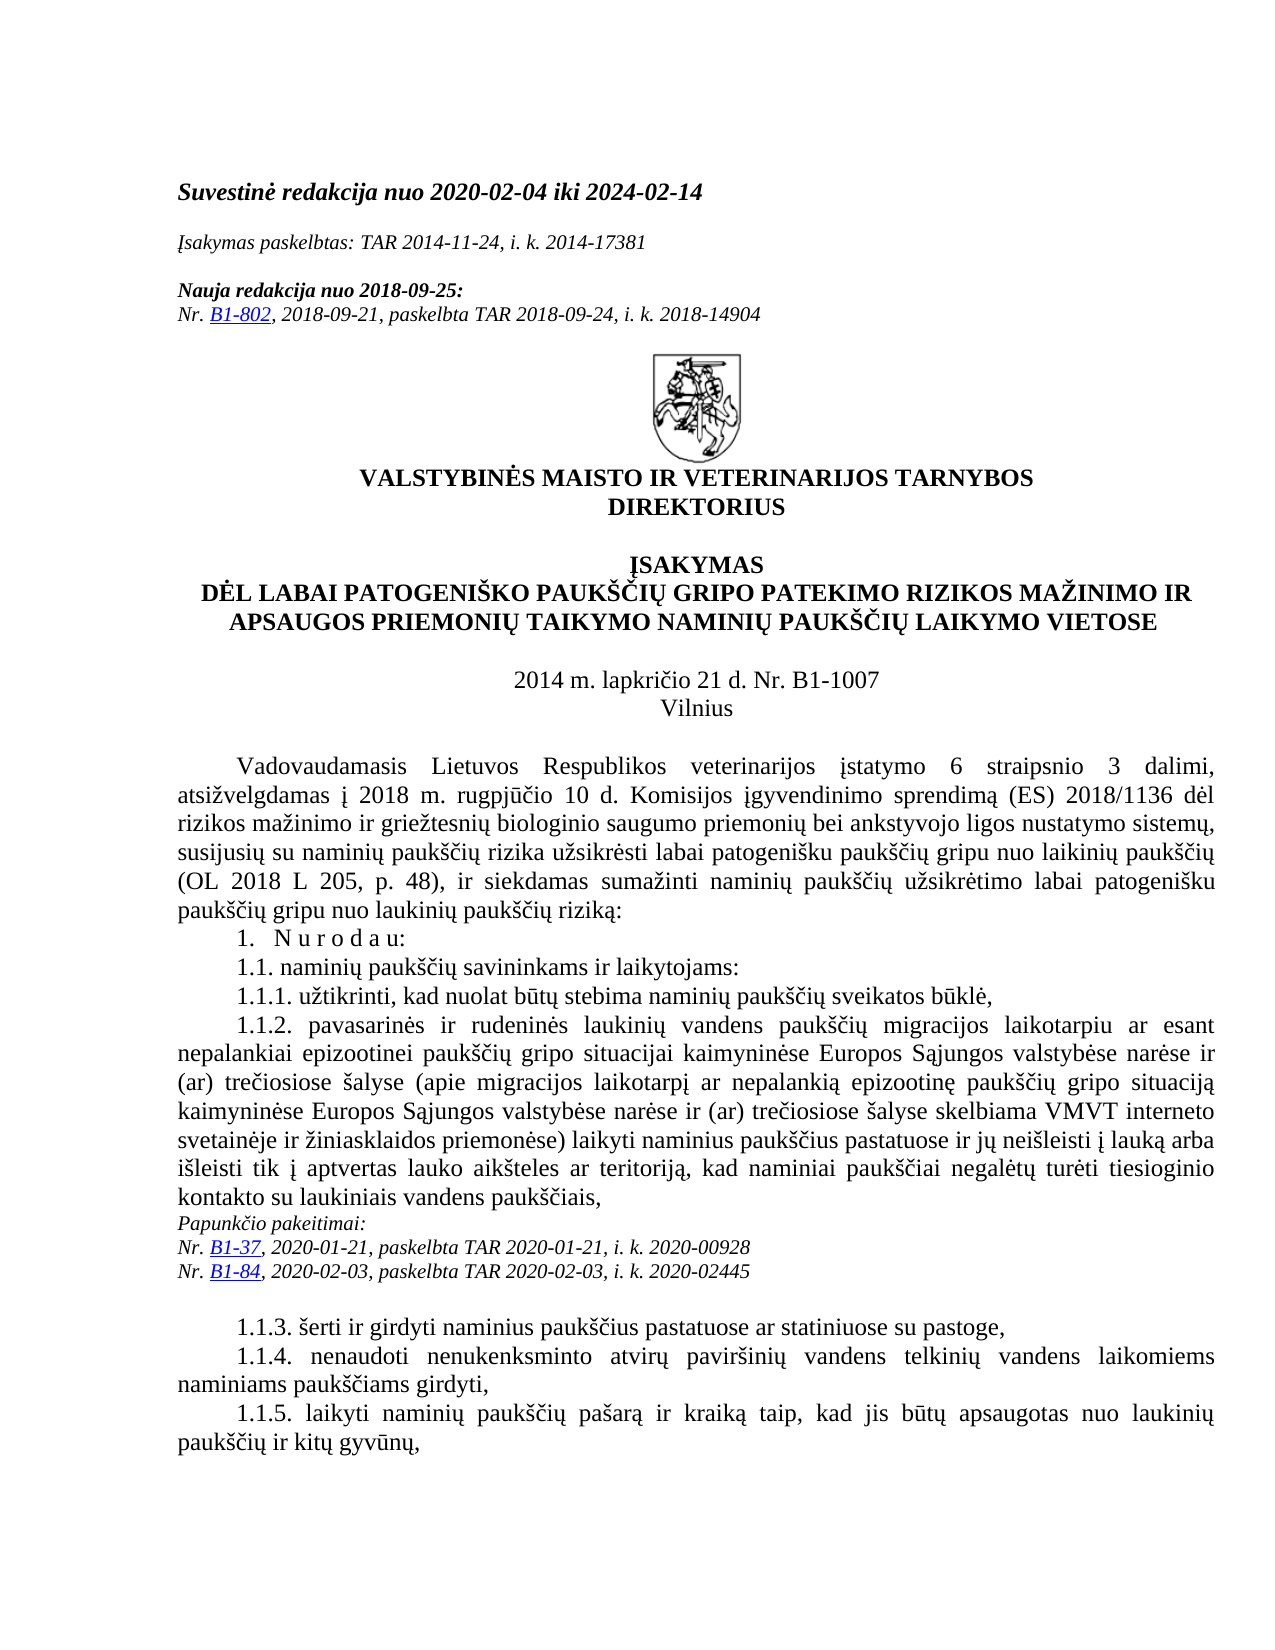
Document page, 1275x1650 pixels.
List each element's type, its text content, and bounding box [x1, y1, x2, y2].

text 1.1.3. šerti ir girdyti naminius paukščius pastatuose ar statiniuose su pastoge, [177, 1312, 1216, 1341]
text 1.1.5. laikyti naminių paukščių pašarą ir kraiką taip, kad jis būtų apsaugotas nuo laukinių paukščių ir kitų gyvūnų, [177, 1398, 1216, 1456]
text 1.1.1. užtikrinti, kad nuolat būtų stebima naminių paukščių sveikatos būklė, [177, 981, 1216, 1010]
text 1. N u r o d a u: [177, 923, 1216, 952]
text 1.1. naminių paukščių savininkams ir laikytojams: [177, 952, 1216, 981]
text Įsakymas paskelbtas: TAR 2014-11-24, i. k. 2014-17381 [177, 230, 1216, 254]
text Nr. B1-37, 2020-01-21, paskelbta TAR 2020-01-21, i. k. 2020-00928 [177, 1235, 1216, 1259]
text 2014 m. lapkričio 21 d. Nr. B1-1007 [177, 665, 1216, 693]
text Vilnius [177, 693, 1216, 722]
text ĮSAKYMAS [177, 550, 1216, 578]
text Nauja redakcija nuo 2018-09-25: [177, 278, 1216, 302]
text Papunkčio pakeitimai: [177, 1211, 1216, 1235]
text 1.1.4. nenaudoti nenukenksminto atvirų paviršinių vandens telkinių vandens laikomiems naminiams paukščiams girdyti, [177, 1341, 1216, 1398]
text Nr. B1-84, 2020-02-03, paskelbta TAR 2020-02-03, i. k. 2020-02445 [177, 1259, 1216, 1283]
text Suvestinė redakcija nuo 2020-02-04 iki 2024-02-14 [177, 177, 1216, 206]
text Vadovaudamasis Lietuvos Respublikos veterinarijos įstatymo 6 straipsnio 3 dalimi, atsižvelgdamas į 2018 m. rugpjūčio 10 d. Komisijos įgyvendinimo sprendimą (ES) 2018/1136 dėl rizikos mažinimo ir griežtesnių biologinio saugumo priemonių bei ankstyvojo ligos nustatymo sistemų, susijusių su naminių paukščių rizika užsikrėsti labai patogenišku paukščių gripu nuo laikinių paukščių (OL 2018 L 205, p. 48), ir siekdamas sumažinti naminių paukščių užsikrėtimo labai patogenišku paukščių gripu nuo laukinių paukščių riziką: [177, 751, 1216, 923]
text DĖL LABAI PATOGENIŠKO PAUKŠČIŲ GRIPO PATEKIMO RIZIKOS MAŽINIMO IR APSAUGOS PRIEMONIŲ TAIKYMO NAMINIŲ PAUKŠČIŲ LAIKYMO VIETOSE [177, 578, 1216, 636]
text 1.1.2. pavasarinės ir rudeninės laukinių vandens paukščių migracijos laikotarpiu ar esant nepalankiai epizootinei paukščių gripo situacijai kaimyninėse Europos Sąjungos valstybėse narėse ir (ar) trečiosiose šalyse (apie migracijos laikotarpį ar nepalankią epizootinę paukščių gripo situaciją kaimyninėse Europos Sąjungos valstybėse narėse ir (ar) trečiosiose šalyse skelbiama VMVT interneto svetainėje ir žiniasklaidos priemonėse) laikyti naminius paukščius pastatuose ir jų neišleisti į lauką arba išleisti tik į aptvertas lauko aikšteles ar teritoriją, kad naminiai paukščiai negalėtų turėti tiesioginio kontakto su laukiniais vandens paukščiais, [177, 1010, 1216, 1211]
text VALSTYBINĖS MAISTO IR VETERINARIJOS TARNYBOS [177, 463, 1216, 492]
text DIREKTORIUS [177, 492, 1216, 521]
text Nr. B1-802, 2018-09-21, paskelbta TAR 2018-09-24, i. k. 2018-14904 [177, 302, 1216, 326]
